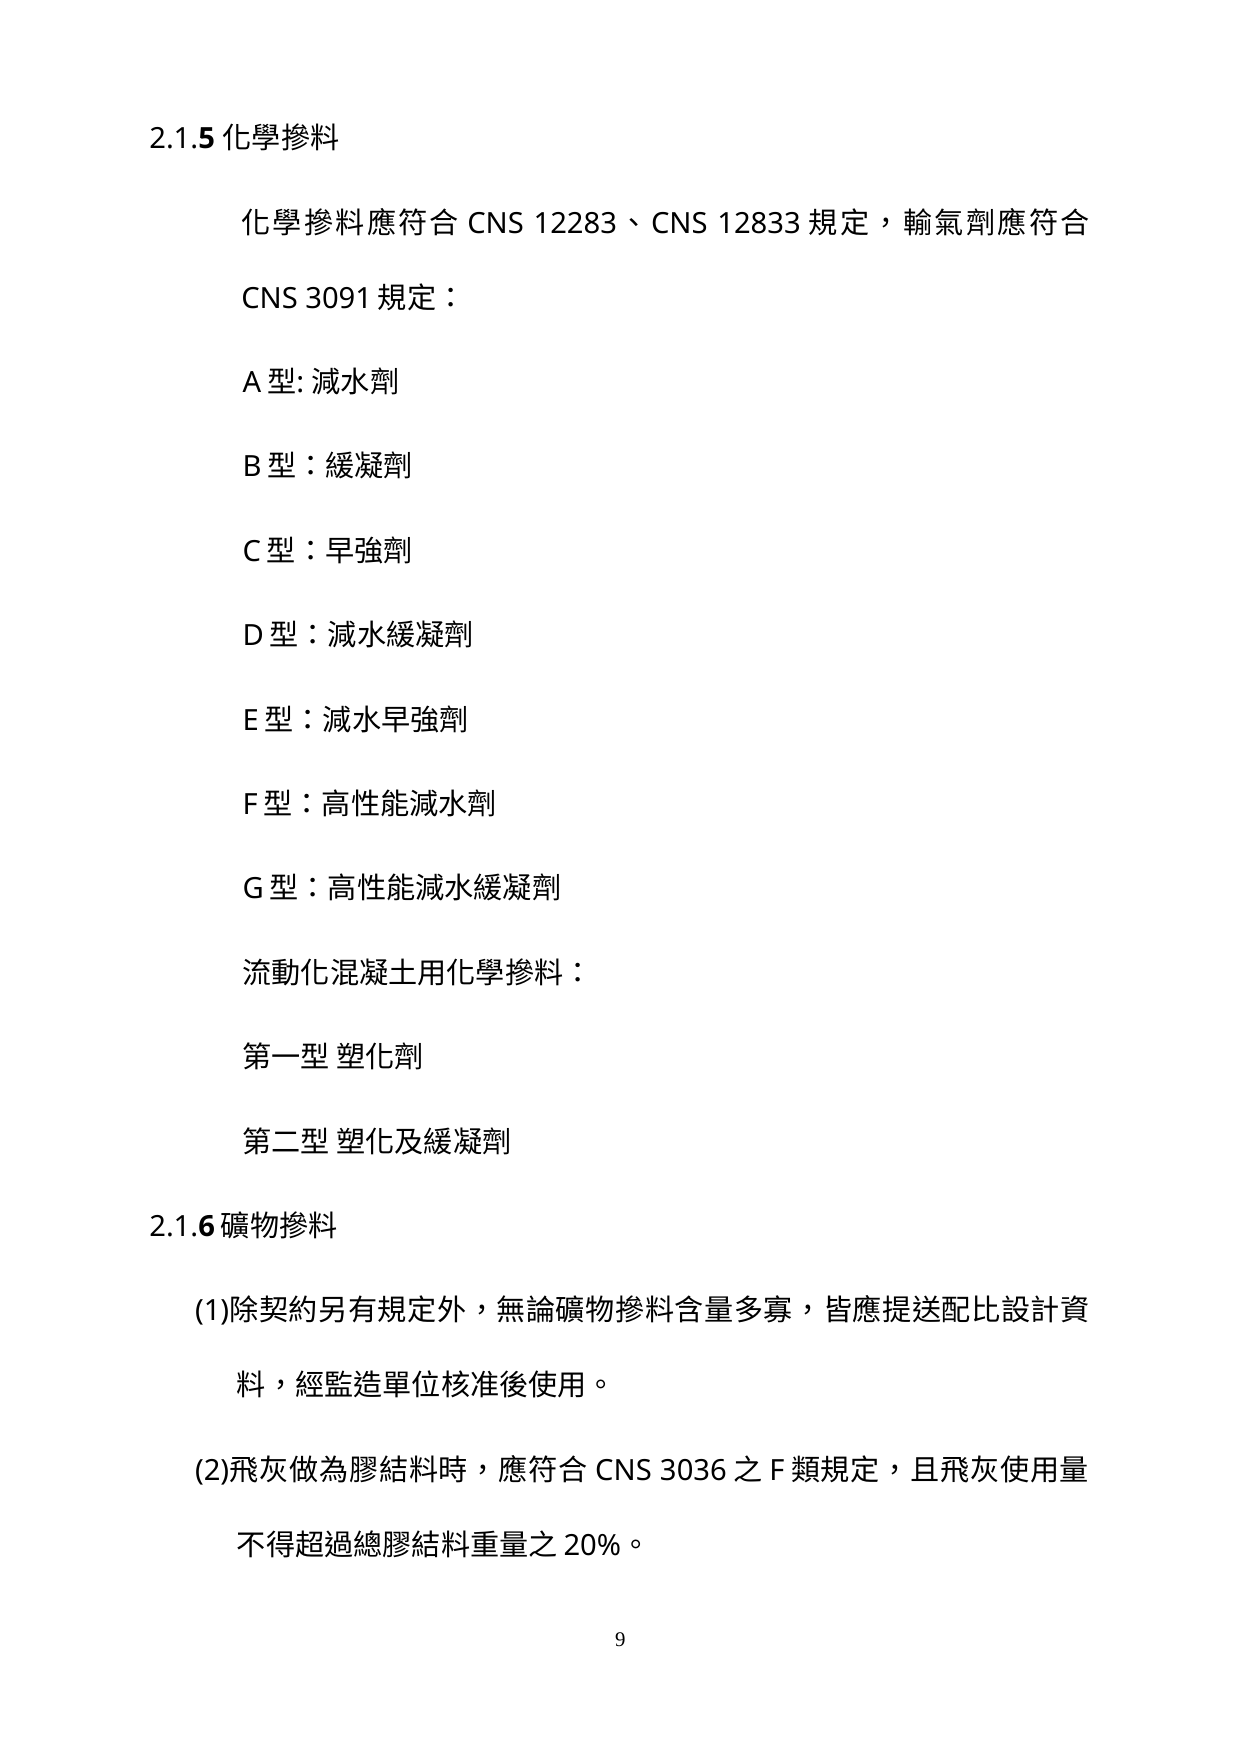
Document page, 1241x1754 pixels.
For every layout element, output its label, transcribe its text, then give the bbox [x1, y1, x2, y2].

table_header 經濟部水利署施工規範 第03310章 結構用混凝土 92年04月07日經水工字第09205001810號函頒 96年04月20日經水工字第09605002150號函修訂 102年11月22日經水工字第10205270970號函修訂 104年11月30日經水工字第10405293570號函修訂 105年09月02日經水工字第10505207090號函修訂 109年02月13日經水工字第10905030160號函修訂 1. 通則 1.1 本章概要 說明場鑄混凝土之材料、設備、施工及檢驗等相關規定。 1.2 工作範圍 包括混凝土之拌和、輸送、澆置、搗實、表面修飾、養護、接縫處理、止水帶、檢驗、評估及混凝土附屬品等相關工作。 1.3 相關章節 第03150章 混凝土附屬品 1.4 相關準則 (1) CNS 61卜特蘭水泥 (2) CNS 486粗細粒料篩析法 (3) CNS 490粗粒料（37.5mm以下）洛杉磯磨損試驗法 (4) CNS 491粒料內小於試驗篩75μm CNS 386材料含量試驗法(水洗法) (5) CNS 1167 使用硫酸鈉或硫酸鎂之粒料健度試驗法 (6) CNS 1171 粒料中土塊與易碎顆粒試驗法 (7) CNS 1174 新拌混凝土取樣法 (8) CNS 1176 混凝土坍度試驗法 (9) CNS 1231 工地混凝土試體製作及養護法 (10) CNS 1232 混凝土圓柱試體抗壓強度檢驗法 (11) CNS 1237混凝土拌和用水試驗法 (12) CNS 1238 混凝土鑽心試體及鋸切長條試體取樣法 (13) CNS 1240 混凝土粒料 (14) CNS 1241混凝土鑽心試體長度之測定法 (15) CNS 3036混凝土用飛灰及天然或煆燒卜作嵐攙和物 (16) CNS 3090預拌混凝土 (17) CNS 3091 混凝土用輸氣附加劑 (18) CNS 5646混凝土內之棒形振動器 (19) CNS 5648混凝土模板振動器 (20) CNS 12283混凝土用化學摻料 (21) CNS 11297混凝土圓柱試體蓋平法 (22) CNS 12549 混凝土及水泥砂漿用水淬高爐爐碴粉 (23) CNS 12891 混凝土配比設計準則 (24) CNS 12833流動化混凝土用化學摻料 (25) CNS 13407 細粒料中水溶性氯離子含量試驗法 (26) CNS 13465 新拌混凝土中水溶性氯離子含量試驗法 (27) CNS 13618 粒料之潛在鹼質與二氧化矽反應性試驗法（化學法） (28) CNS 13961 混凝土拌和用水 (29) CNS 14703硬固水泥砂漿及混凝土中水溶性氯離子含量試驗法 (30) CNS 15286 水硬性混合水泥 1.5 資料送審 1.5.1 拌和廠資料 廠商應依據CNS 3090之規定提送有關混凝土組成材料來源及拌和計畫書，供監造單位審核。該計畫書應說明拌和廠資格、設備型式、位置、所採用之拌和設備與單位產量及材料供應資料。 1.5.2 相關試驗報告 (1)驗證報告 供應單一工程混凝土總量大於5,000m3之拌和廠，應檢附經政府機關、財團法人或學術機構等驗證單位依據CNS 3090驗證合格之證明文件，經監造單位審核通過後方得供料；驗證單位應通過依標準法授權之產品驗證單位認證機構認證。未經驗證之拌和廠於廠商資料送審時，另檢送符合CNS 3090之自主檢查表及廠商確認單，送機關備查。 (2)配比設計 A.當同一規格之混凝土，其契約總量大於2,000m3時，須進行配比設計，惟數量在2,000m3以下或屬緊急工程經機關同意者，廠商得提送相同拌和廠1年內經監造單位核可之配比設計。 B.預力混凝土無論數量多寡，均須進行配比設計。 C.配比設計須符合CNS 12891之規定。 D.配比設計所提送資料中至少須包括下列資料： a.水泥、礦物摻料及化學摻料：提出符合本規範之證明文件或試驗報告。 b.粒料物理性質試驗結果。 c.粗、細粒料之級配資料，列成表格或線圖。 d.粒料、礦物摻料與水泥之比重。 e.水與膠結料之重量比。 f.坍度。 g.混凝土抗壓強度(fc’) 。 h.配比設計之要求平均抗壓強度(fcr’) 1.5.3 其他送審文件： (1)廠商與預拌混凝土廠所訂之合約，使用影本時需加蓋與正本相符章。 (2)預拌混凝土品質保證書(附件一)。 (3)預拌混凝土產製之工廠登記證影本。 (4)混凝土送貨單(附件二)。 送貨單應包含下列資料: A.預拌混凝土公司名稱及廠名、廠址、電話。 B.交貨單編號(或契約編號)、車次。 C.日期。 D.車牌號碼、總重、空重及淨重。 E.工程名稱及地點。 F.混凝土之等級(如SCC等級)或配比編號。 G.混凝土數量(交貨及累計數量)：以立方公尺計。 H.混凝土裝運時間(出廠、到達、卸料完成)。 I.規格(28日強度、設計坍度、最大粒徑、設計坍流度、水膠(灰)比)。 J.材料型式與重量(水泥、爐石、飛灰、附加劑) K.骨材重(3分石、6分、細骨材、用水量) 2. 產品 2.1 材料 2.1.1混凝土材料規格 混凝土拌和材料包括水泥、粒料、水、化學摻料及礦物摻料等，各種組成材料與拌和水用量、粒料尺寸及坍度或坍流度等應按照配比設計及試拌結果之數值，本款下表之各項數據僅供配比設計時之參考。 2.1.2水泥 (1)除契約另有規定外，一般構造物所使用之水泥應符合CNS 61卜特蘭水泥之規定。在同一單元之混凝土澆築作業中，不同廠牌之水泥不得混合使用。凡受潮結塊、硬化或有硬化現象之水泥，不得使用。 (2)工程若允許使用水硬性混合水泥應符合CNS 15286規定，且不得再添加其他礦物摻料。 2.1.3 粒料 細粒料:包含天然砂、加工砂或兩者之組合砂。 粗粒料:包含礫石、軋碎之礫石、碎石或上述材料之組合。 粗、細粒料級配及品質應符合CNS 1240規定，其相關檢驗應符合下表之規定。 2.1.4水 (1)混凝土拌和用水需符合CNS 13961規定。 (2)使用非自來水，如河川水、湖池水、井水、地下水等作為混凝土之拌和用水，其相關檢驗應符合下表之規定。 2.1.5 化學摻料 化學摻料應符合CNS 12283、CNS 12833規定，輸氣劑應符合CNS 3091規定： A型: 減水劑 B型：緩凝劑 C型：早強劑 D型：減水緩凝劑 E型：減水早強劑 F型：高性能減水劑 G型：高性能減水緩凝劑 流動化混凝土用化學摻料： 第一型 塑化劑 第二型 塑化及緩凝劑 2.1.6礦物摻料 (1)除契約另有規定外，無論礦物摻料含量多寡，皆應提送配比設計資料，經監造單位核准後使用。 (2)飛灰做為膠結料時，應符合CNS 3036之F類規定，且飛灰使用量不得超過總膠結料重量之20%。 (3)水淬高爐爐碴粉做為膠結料時，應符合CNS 12549之規定，且水淬高爐爐碴粉使用量不得超過總膠結料重量之30%。 (4)飛灰與水淬高爐爐碴粉同時做為膠結料時，其總量不得超過總膠結料重量之30%，且飛灰使用量不得超過15%。 2.2 品質管理 2.2.1 混凝土供應以使用「預拌混凝土」為原則；使用「工地拌和混凝土」需經機關許可，並依本規範及「公共工程工地型預拌混凝土設備設置及拆除管理要點」規定辦理。 2.2.2 廠商購買預拌混凝土時應考慮預拌混凝土之品質、產能及運送應能符合工程施工所需及不影響工程施工進行，廠商對所選定之預拌混凝土廠及混凝土品質應負完全責任。 2.2.3預拌混凝土品質不符合規定，經通知未依期限改善，或拌和廠供應其他工程使用不符合契約規定之材料者，監造單位得要求廠商改至其他預拌混凝土廠購買，廠商不得拒絕，其造成之一切損失概由廠商負責。 2.2.4監造工程司認為有必要或對混凝土品質有質疑時，得要求至預拌混凝土廠進行必要的取樣檢驗、設備檢查及列印拌和機操作台電腦配比報表，廠商應要求預拌混凝土廠配合辦理，如預拌混凝土廠拒絕配合辦理，監造工程司得要求廠商改至其他預拌混凝土廠購買，廠商不得拒絕，其造成之一切損失概由廠商負責。該項取樣之檢驗費用，如檢驗合格，費用由機關負擔，如不合格則由廠商負擔。 2.2.5廠商於訂約後，若適當運距內之合法預拌混凝土工廠，均無法供應滿足工程質與量需要之混凝土，經機關同意改設置工地型混凝土拌和設備；其審查程序及改置設備準備過程，不得為該混凝土項目停止施工之原因；其所延誤之工期，應以設置工地型混凝土拌和設備期間預拌混凝土工廠實際供應短少量所影響工期，經機關核定後納入展延工期辦理。因改採用工地型混凝土拌和設備所增加設置所需組拆、租金及規費等契約項目及費用，依契約第19條契約變更第(五)款之規定辦理。 3. 施工 3.1 準備工作 3.1.1 施工設備 (1)拌和車:輸送之拌和車，其攪拌速率、混凝土之均勻性應符合CNS3090規定辦理。 (2)瀉槽 A.瀉槽之襯裡應為表面光滑。 B.瀉槽之設置應使混凝土能連續流動，坡度不得陡於垂直向1比水平向2(V/H=1/2)，亦不得緩於垂直向1比水平向3(V/H=1/3)。若瀉槽必須使用較大之坡度時，其出口端應設置擋板，以避免粒料分離。 C.瀉槽長度超過600㎝者，其出口應以漏斗承接。 D.瀉槽使用後應以水清洗乾淨，以免混凝土硬化堆積於其上。清洗瀉槽後之水不得流入構造物範圍內。 (3) 泵送機：依混凝土之規格、粗粒料之最大粒徑、坍度、輸送距離及輸送高度，選用不致造成粒料析離或塞管之泵送機。 (4) 可調長度之柔性管（象鼻管） A. 使用金屬製、橡膠製或塑膠製之柔性管，其管徑應不小於最大粒徑之8倍，並防止混凝土粒料分離。 B. 柔性管之設置應使混凝土得以連續流動，且其出口與最終澆置點之距離於水平及垂置方向均不得大於150㎝。鄰近伸縮縫處之水平距離不得大於90㎝，每次使用後應清洗乾淨。 (5) 推車 A. 混凝土澆置不易之地點得以推車運送，輸送距離不得超過60m。 B. 推車應於架立之高架之走道版上通行，不得與結構體之鋼筋或埋設物接觸。 (6) 混凝土搗實設備 混凝土澆置時應以適當之設備搗實，搗實時間應適當以避免產生泌水、粒料析離、埋設物位移或模板支撐破壞等。 3.1.2 澆置前之準備 (1) 澆置面之之處理： 於既有混凝土上再澆置新拌混凝土時，須除去原有混凝土面之乳沫及其他雜物，使表面粗糙，並溼潤後覆以與原混凝土相同水灰比之水泥砂漿，厚度1.5 cm~2.5 cm，在水泥漿初凝前澆置混凝土，以確保新、舊混凝土妥善接合。 混凝土係澆置於土壤表面時，應先將表面之雜物及有機物質清除，並整平。 (2) 模板及鋼筋：應於澆置混凝土前清理乾淨避免積水，模板脫模劑塗抹均勻，鋼筋不得有浮銹並應紮固妥善，使具有規定之保護層，以確保鋼筋符合圖說之位置。 (3) 埋設物：混凝土內之預埋物，應依照設計圖說位置準確定位並妥為固定，避免因碰撞或混凝土搗實而發生位移。 (4) 實施自主檢查：混凝土澆置前之各項工作項目如鋼筋、模板、埋設物及其他相關作業應實施自主檢查，以確保各項作業確實完成。 (5) 澆置前之通知 A.澆置混凝土前應通知監造工程司，未經監造工程司同意，不得於構造物之任何部位澆置混凝土。 B.經監造工程司查驗未合格者，廠商應即時進行改善，並延後澆置時間，經再次查驗通過後，方得澆置混凝土。 3.1.3 混凝土之輸送 (1)除契約另有規定外，混凝土自開始拌和至運達工地完成澆置之時程應在90分鐘內；超過90分鐘仍未澆置完畢，除經監造工程司同意者外，該車剩餘之混凝土應運離工地不得使用，其所造成之一切損失由廠商負責。 (2)每一車預拌混凝土送達工地卸料前，混凝土供應商應提送二份送貨單，廠商應詳細核對送貨單之資料及填寫到達時間、完成澆置時間及澆置位置，如未隨車備有送貨單、貨品不符合契約規格時應運離工地不得使用。該車混凝土澆置完成後，由廠商簽名收存1份、1份交司機攜回混凝土廠。 (3)混凝土輸送至卸料端應有適當之裝置，且能保持連續輸送以避免粒料析離。 (4)混凝土自出料口至澆置面之距離應適當，以避免衝擊力過大及造成粒料析離。 (5)混凝土澆置後，所有輸送設備應立即清洗乾淨，其廢水及廢棄物應依規定集中處理。 3.2 施工方法 3.2.1 澆置之一般規定 (1) 水平構材或水平斷面之混凝土，必需待支承之垂直構材或斷面之混凝土已固結及收縮完成後方可澆置。 (2) 混凝土應連續澆置，且應於混凝土拌和後於規定時間內儘速澆置。 (3) 混凝土應以適當之厚度分層澆置，並應於下層混凝土初凝前澆置上層混凝土，各層混凝土應儘量控制維持水平澆置。 除契約另有規定外，上下層之澆置間隔時間不得超過45分鐘。牆構造物及擋土牆澆置厚度依震動棒之長度決定，一般以30㎝至50㎝為原則。巨積混凝土澆置每層厚度不得大於45㎝。 (4) 澆置柱之混凝土應使用可調長度之柔性管（象鼻管）。若梁、板等係與柱、牆等支承結構同次澆置，應俟柱、牆內澆置之混凝土完成沈落收縮後，再進行梁板之澆置。但仍可令振動棒憑其自重沈入時，進行梁、板之澆置。 (5) 在澆置混凝土期間及澆置後24小時內，混凝土表面若有積水，除非有妥善排水坑設施與混凝土分開，否則不得直接進行抽水。 (6) 施工日誌應詳細記載當日澆置之不同類別混凝土之數量、澆置範圍、構造物名稱、取樣樁號、樣品編號及試驗結果。 3.2.2水中混凝土之澆置 (1)使用緊密不漏漿之模板。 (2) 水中混凝土澆置後至少48小時之內，該地區不得進行抽水。 (3) 特密管 A. 特密管直徑為20～25㎝，上端裝有漏斗之不透水管，漏斗頂端應加設50㎜×50㎜網目之鋼網，以防堵塞。 B.特密管應妥為支撐，使其出口得在整個工作面上方自由移動，並得以在必須減緩或中斷混凝土流出時，迅速將管降下。 C. 澆置時應維持混凝土之連續流動，並使澆置之混凝土均勻分佈。特密管之移動及升降應妥為控制。 D. 各特密管應有適當之間距，以免造成粒料分離。 E. 澆置混凝土時，特密管下端應伸入已澆置混凝土表面下至少2 m。 F. 特密管不得水平移動，當特密管中混凝土不易自由卸出時，可將特密管上、下垂直移動，惟落差不得超過30㎝。 (4)用特密管或設有底門之吊斗，於水中澆置混凝土時，應維持適量連續施工，澆置位置應儘量維持靜水狀態，不得已時，亦須使水之流速在3m/min以下，水中澆置之混凝土面應大致保持水平面。 (5) 水中吊斗 A.使用無頂之水中用吊斗，其底門於吊斗卸料時應可自由向外打開。 B.將吊斗裝滿混凝土後緩慢降至待澆置混凝土之表面上，吊降之速率應避免水流過度擾動。 C. 緩慢將混凝土卸出，完成後再緩慢將吊斗吊出。 3.2.3低溫之澆置作業 周圍氣溫為5℃且繼續下降時，應採取下列任一種措施，保護已澆置之混凝土： (1) 加溫 A. 將模板或構造物周圍包覆加溫，使其內之混凝土及氣溫保持在13℃以上。完成澆置之混凝土應維持該溫度7天。 B. 於混凝土養護期間加溫時，其周圍之相對溼度應維持不低於40﹪。火爐、烤板或加熱器應妥為佈設，使熱量均勻分佈。燃燒之廢氣體應排至包圍體外部。 C.於7天之養護期過後，以最多每天降低7℃之速率，逐漸降低混凝土周圍之溫度，直到與外界之氣溫相同為止。 D. 於實施加溫作業期間，應派人看守並備妥防火設施。 (2) 保溫 A. 以適當之隔熱材料覆蓋與外界溫度隔離，使混凝土維持至少13℃以上之溫度7天。隔熱材料之種類與厚度應經監造工程司核可。 B. 混凝土上方除隔熱層外，應再覆以油布或其他經核可使用之防水材料。 3.2.4高溫之澆置作業 (1) 周圍溫度超過32℃以上時，應於澆置混凝土前，將模板及鋼筋等以水或其他方式適當降溫。 (2) 為避免澆置後混凝土之溫度高於32℃時，應採取下列措施保護已澆置之混凝土： A. 以適當方式遮蔽防止混凝土直接受到日曬。 B.採用冷水噴灑或以溼潤之粗麻布或粗棉墊覆蓋，使模板保持潮溼。 3.2.5 搗實 (1) 混凝土澆置時鋼筋、預埋件周圍及模板角落處之混凝土應確實搗實。 (2) 混凝土搗實原則上應使用符合CNS 5646之內振動器;外部振動器應經工程司同意後方可使用，外部振動器應符合CNS 5648之規定。 (3) 所有混凝土澆置15分鐘內，應即使用振動器振動，但振動時不可觸及模板、鋼筋及埋設物，以避免鋼筋、預埋管件及預力鋼材發生位移。 振動時應避免在混凝土表面造成泌水或造成粒料析離。 (4)混凝土搗實時應確實將振動器插至先澆置之下層結構體混凝土內，插入深度應約為10㎝，並避免過度振動。 (5) 若模板內振動之方式可能造成預埋件之損壞，即不得使用內部振動機。 3.2.6接縫 混凝土接縫之設置依位置可分水平接縫及垂直接縫二種；接縫依功能又可區分為施工縫、伸縮縫、收縮縫等三種。 (1) 施工縫、伸縮縫 A. 施工縫應設置於對結構強度影響最小之處。除按工程圖說或施工計畫設置之預定施工縫外；若有需設置非預定之施工縫(如遇大雨、混凝土運輸不及或其他施工問題致混凝土澆置中斷)，其施工縫之設置位置、形狀及處理方式須以書面經監造單位同意。 B.施工縫之位置應符合下列規定 (a)版、小梁及大梁之施工縫應設置於其垮度中央三分之一範圍內。 (b)大梁上之施工縫應設置於至少離相交小梁兩倍梁寬之處。 (c)牆及柱之施工縫應設於其與小梁、大梁或版交接之頂部或底部。 (d)施工縫宜與主鋼筋垂直。 (e)除設計圖說另有規定外，小梁、大梁、托肩、柱頭版及柱冠須與樓版同時澆置。 C. 水平與垂直施工縫或伸縮縫之位置及細節應依設計圖說施工，設計圖說未提供位置或細節圖說時，廠商可自行繪製施工縫或伸縮縫之詳細圖說併接縫設置之位置圖，送監造工程司審查同意後施工。 除契約另有規定及依結構計算需求外，垂直向施工縫及伸縮縫之設置間距以不超過20M為原則。 D.接縫如有應力傳遞或避免位移時應使用剪力鋼筋橫穿施工縫或伸縮縫，如混凝土之厚度足夠且混凝土剪力榫之強度可抵抗應力傳遞或側向位移時，可設計使用混凝土剪力榫。施工縫如已設計有與接縫垂直之鋼筋者，可免設剪力筋或混凝土剪力榫；伸縮縫所設置之剪力筋需使一端固定另一端能自由伸縮。增設之止水帶或剪力筋須經監造工程司同意後辦理。 伸縮縫接縫應以適當材料填塞及隔開，俾利混凝土有熱漲冷縮及變位之功能。除契約另有規定外，填塞材料可使用保力龍、發泡棉。 E. 施工縫之處理 除契約另有規定外，施工縫之處理規定如下： (a)為施工縫粘結性，澆置銜接混凝土前應清除已硬化混凝土表面之乳沫及鬆動物質，露出良好堅實之混凝土，凹凸深度約0.6 cm達露出粗粒料程度，以形成連接。 (b)接縫表面之清除打毛工作應使用高壓水、噴濕砂法或其他經核可之方式處理。 (c) 施工縫應先將表面清理溼潤後覆以與原混凝土相同水灰比之水泥砂漿，厚度1.5 cm~2.5 cm，在水泥漿初凝前澆置混凝土。澆置水泥砂漿前應保持澆置面濕潤。 F.清理接縫之混凝土表面時應避免損及止水帶。 G. 沿預力鋼材方向、埋設物或開孔處，應避免設置接縫。 (2) 收縮縫 為避免混凝土版構造物因收縮而產生不規則裂縫，應設置收縮縫。 A. 除契約圖說另有規定外，縱向及水平向之鋸縫之間隔為5M，其鋸縫之深度約為版厚之四分之一但不小於為25mm、寬度為5mm。鋸縫應整齊、清潔、平直。 B. 鋸縫應於混凝土舖面澆置後8至24小時內施作，為確保鋸縫於前述時限內完成，必要時得允許廠商夜間施工。 C. 鋸縫時損壞之養護膜應於受損20分鐘內，設法予以替換或更新以免舖面邊緣及表面失去保護。 D. 鋸縫完成後，應用水或空氣噴射或兩者兼用徹底清除鋸縫內之任何有害物質並乾燥之。 E.為避免碎石等堅硬異物進入收縮縫，乾燥後之鋸縫應以填縫劑依照製造廠之使用說明予以填滿。 3.2.7止水帶 (1) 止水帶可分為可撓性聚氯乙烯(PVC)、天然橡膠、合成橡膠等材質。不同止水帶每批進料時至少取樣1次，使用正字標記產品，其已依規定辦理之檢驗項目，得免重行檢驗。 A.除契約另有規定外，可撓性聚氯乙烯(PVC)之種類、尺度及品質應符合CNS3895及下表規定 B.天然或合成橡膠止水帶:依不同設施需具備之止水帶功能訂定標準。 (2) 施工縫或伸縮縫，如有防止滲水需求者必須使用止水帶；止水帶應儘可能減少續接，如無法避免需續接，應以熔接或經監造工程司同意之方式續接，銜接處不得有滲漏現象。 (3) 牆上之水平施工縫，其止水帶應以適當夾具固定，於混凝土澆置前裝設完成，並使其一半寬度露出完成之混凝土面，止水帶周圍之混凝土應充份搗實以使密合。澆置次一層混凝土時應小心施作，於硬化混凝土面之乳沫移除後，應先澆置止水帶周圍及上方部分並充份搗實，然後繼續澆置其餘之混凝土，並應確保止水帶不致遭內部振動器或其他工具扭曲或損壞。 (4) 垂直伸縮縫及施工縫，其止水帶應以適當夾具固定，於混凝土澆置前裝設完成，並使其一半埋入混凝土中，另一半露出於準備下次澆置之相鄰混凝土部位，並應確保止水帶位置完全正確，且其周圍之混凝土均已搗實。 3.2.8開口、預埋件及其他需求 (1) 應依契約設計圖說之規定，提供及安裝埋件。 (2) 於混凝土澆置前，應確認每個埋件之正確尺度及位置，並經監造工程司查驗後做成記錄。 3.2.9鏝平、掃飾 橋面、版面或路面應使用刮皮或修面機整平，並由工人以鏝板修平。如表面須保持粗糙面時，應以長柄軟掃同方向掃刷，力求整齊一致之紋路。 3.2.10混凝土顏色 外露部分混凝土之養護劑或脫模劑一經核可，除非經工程司同意，否則不得以任何因素改變混凝土之均勻顏色。 3.2.11混凝土澆置完成後，廠商應於明顯位置以紅漆標示當日澆置完成部分之樁號、高程及澆置日期。並於監造報表內記載澆置範圍(樁號)、高程、數量(註明強度)、坍度試驗、圓柱試體製作時之澆置樁號等。 3.2.12 施工中檢驗及完工後之初驗、驗收等指定鑽孔位置經鑽孔，廠商均應以同強度之混凝土回填補實。 3.3 清理 3.3.1污染之避免及清除 (1) 在混凝土澆置後，尚未達到初凝前，應立即清除積存在外露鋼筋上及鄰近混凝土表面之漏漿模板表面上之泥垢。 (2) 施工中應保護混凝土構造物不受結構鋼構件之鐵銹或其他有害物質之污染。 (3) 若發生污染，應將污染去除，並使混凝土恢復原有之顏色。 3.3.2損壞部分之修補 (1) 於工程之最終驗收之前，將混凝土表面、角隅受損處仔細修補。 (2) 經許可進行修補之表面，應將受損部位整修至平滑之狀況。 (3) 混凝土之整修工作未達監造工程司要求者，應將其打除重作。 3.4 養護 3.4.1 除契約另有規定外，混凝土的養護依下列方式擇一辦理。 3.4.2水及覆蓋物養護：混凝土養護應在澆置完成，混凝土表面浮水消失後即速進行養護，養護之時間不得少於7天。 3.4.3液膜養護劑養護：液膜養護劑應在不影響混凝土表面外觀及不適用溼治法之情況下經監造工程司許可後始得使用，使用養護劑前應將廠牌及使用說明書等相關資料報經監造工程司核准。 混凝土面先以水全面溼潤，並於水漬消失後立即塗敷養護劑，養護劑使用前應徹底攪拌，並於混合後1小時內塗敷使用。 養護劑塗敷完成後，應保護其不致受損至少10天。若有受損則應補行塗敷養護劑。 3.5 保護 3.5.1混凝土充分硬化至足以承擔載重前，不得施加載重。 3.5.2接縫之保護 (1) 需填充封縫料之接縫以及作為施工縫之表面應予保護。養護劑不得沾染黏結面。 (2) 接縫面及相鄰混凝土應確實作養護。 3.5.3鋼筋之保護 (1) 模板拆除後，長時間露出混凝土表面之鋼筋應塗以純水泥漿保護。 (2) 鋼筋準備搭接延伸或組立模板之前應清除附於鋼筋上之硬化水泥漿及其碎屑。 3.6 瑕疵混凝土 混凝土強度、飾面、許可差、或水密性不符合規範標準者，視為瑕疵品，應依照本章規定或依工程司指示予以補強、修補、或更換。補強時需用環氧樹脂砂漿，修補時須用水泥砂漿。 3.7 檢驗 3.7.1除契約另有規定外，材料及施工品質之檢驗，依據「經濟部水利署廠商品質管制規定」之規定辦理。 3.7.2各項檢驗依編列之檢驗項目及數量辦理，施工期間因工程變更設計增減工程數量或監造工程司認為有必要時得增減檢驗項目及數量(頻率)，廠商不得拒絕，該增加之檢驗費由機關負擔。 品質檢驗不合格依規定辦理再驗、拆除重做之各項檢驗、未做圓柱試體依規定所做鑽心試驗及其他因廠商之過失所辦理之檢驗，其相關費用概由廠商負擔。 3.7.3 除契約另有規定外，各項檢驗廠商須依規定頻率提出申請及會同監造單位辦理試體取樣、樣品簽名、送驗，機關得視需要改以會驗方式辦理。 3.7.4混凝土檢驗 除契約另有規定外，混凝土之檢驗項目如表1。 表1 混凝土各項材料及施工之檢驗項目 3.8 圓柱及鑽心抗壓強度試驗 3.8.1依規定需辦理圓柱試體製作及鑽心取樣之構造物，其應辦試驗之組數依不同強度個別計算，列表據以執行，並編列檢驗費用。 契約工作數量增減時，依本章規定頻率增減試驗組數。 3.8.2 除契約另有規定外，凡混凝土厚度不小於15 cm且鑽心無損害鋼筋及混凝土結構者均需辦理鑽心，必要時監造工程司得於施工期間增加鑽心試驗次數或指定其他構造物辦理鑽心試驗；增加辦理之鑽心試驗費用由機關增列。 3.8.3混凝土鑽心試體取樣，1組以3個試體為原則。 (1) 鑽心取樣前，廠商應提出申請並會同監造工程司取樣、試體簽名、送驗、會驗及試驗報告簽名等。未會同辦理之所有鑽心試體，機關一概不予承認，所有過失及損失完全由廠商負責。 (2) 除契約另有規定，鑽心頻率規定如下： A. 坡面工構造物混凝土之鑽心試體取樣：每1000m2鑽取試體1組，餘數達100 m2以上者，須增加1組試體。依構造物斷面尺度需要，得於同一斷面之各層坡面、戧台分別取樣，並辦理厚度檢驗。 B. 擋土牆、基腳、箱涵、混凝土異型塊及其他構造物之鑽心試體取樣：每500m3鑽取試體1組，餘數達50 m3以上者，須增加1組試體。 (3) 除契約另有規定外，鑽心試體取樣位置由監造工程司指定，其位置應為具有代表性之地點。取樣時應避開鋼筋、埋設物或混凝土接縫，以免損害結構物之強度及影響試驗結果。 (4) 鑽心試體取樣後及試驗前，應先確認試體無異議後，始得進行試驗，試驗前如試體有瑕疵或異議，應經監造工程司確認及同意後在原鑽取位置100cm範圍內重新鑽取試體。 廠商未依約定時間會驗或試體試驗前無提出異議，其試驗結果廠商不得異議。 3.8.4鑽心試體試驗結果判定： 凡有下列規定之一者，判定該組試體所代表之混凝土數量為不合格。 (1) 1組3個試體之平均抗壓強度低於設計強度之85%者。 (2) 1組3個試體中任一試體抗壓強度低於設計強度之75%者。 3.8.5凡經鑽心試驗評定為不合格但合於下列情形之一者，得申請再驗。 (1) 1組3個試體平均強度達設計強度之85 %以上，且單一試體在設計強度之70 %以上及未達設計強度之75 %者。 (2) 1組3個試體平均強度達設計強度之80 %以上及未達設計強度之85 %，且任單一試體在設計強度之75 %以上者。 廠商申請再驗應於試驗後3日內以書面提出並經機關同意後，由工程司及廠商會同就該組鑽心試體代表之混凝土再行鑽取1組3個試體，此3個試體應分散於該區間範圍內，不得集中鑽取。試驗結果符合規定者，判定為合格，否則仍以不合格處理。鑽心判定為不合格之該組試體所代表之混凝土再驗以1次為限。同一工程鑽心不合格再驗組數以2組為限。再驗之一切費用由廠商負擔。 3.8.6除契約另有規定外，鑽心不合格之混凝土構造物依下列規定辦理： (1)拆除鑽心不合格位置前後各10M範圍之構造物；屬於混凝土塊者，拆除該鑽心不合格之混凝土塊及前後編號各10個混凝土塊。 (2) 追蹤不合格位置之前後不同位置或前後不同日期所施工相同強度、相同水灰比之混凝土，直至合格為止，以確定其餘應拆除之範圍。每次追蹤鑽心之位置以10M為間隔鑽取試體1組；屬於混凝土塊者，則依編號順序每10個混凝土塊鑽取試體1組。 (3) 前款應拆除之範圍廠商應重做，所有一切損失(包括工期及拆除重做之工資材料)，概由廠商負擔。不合格範圍外構造物如受拆除行為影響，其相關費用及損失亦由廠商負擔。重做應依規定頻率作坍度、圓柱試體、鑽心及其他必要之檢驗，所有費用由廠商負擔。 (4) 機關為符合公共利益之特定需要，應拆重作之混凝土，經適當評估認定結構無不安全之虞者，得以「不拆除亦不予計價」方式處置，該不予計價之混凝土包括混凝土澆置所需之工料費。為評估認定所需之一切費用(如鑽心試驗、載重試驗、非破壞性檢測、結構分析…等)由廠商負擔。 經認定得不拆除重做之混凝土及其周邊結構物，如需補強者，其費用由廠商負擔。 3.8.7 混凝土圓柱試體製作及頻率規定如下： (1) 適用混凝土鑽心試體取樣之構造物其圓柱試體製作頻率規定如下： A. 各種不同強度之混凝土量每200 m3作試體1組，餘數達40 m3以上者增做1組。 B.同一種配比混凝土的總數量在40m3以下者，得免做圓柱試體。 (2) 不適用混凝土鑽心試體取樣者，圓柱試體製作頻率如下: A.鋼筋設計密集者、襯砌排塊石之背填混凝土等，各種不同強度之混凝土，每120m3作試體1組，餘數達40 m3以上者增做1組。 B.特殊構造物者，如水庫工程(壩體、溢洪道、取出水工、防淤隧道、引水隧道等)、攔河堰工程(堰體、排砂道、跌水靜水池等)、橋梁、水門、房屋建築等，各種不同強度之混凝土，每100m3作試體1組，餘數達40 m3以上者增做1組。 (3) 圓柱試體取樣、製作及養護等相關規定： A. 混凝土圓柱試體取樣除契約另有規定外，以在混凝土輸送至澆置位置(一般為輸送管之管尾)取樣為原則。 B.混凝土圓柱試體每組製作3個，作28天抗壓強度試驗。 為預測28天抗壓強度之需要，得增作2個試體，作7天抗壓強度試驗，應於核定之監造計畫載明，如施工中認有必要時應書面通知廠商配合辦理，並覈實計價。 圓柱試體應在澆置處由廠商所指派專業人員製作。監造工程司以不褪色之油性筆書寫工程名稱、澆置日期、澆置位置、設計強度及簽名等資料於紙上，於圓柱試體製作完成後將該紙張浮貼於圓柱試體上。監造工程司得視需要指定取樣製作圓柱試體。 C. 圓柱試體製作完成後應集中放置於監造工程司指定之地點，靜置及保護至少24小時後再運往實驗室，依CNS 1231之規定養護。 3.8.8圓柱試體試驗結果評估及不合格之處理： (1) 7天抗壓強度： 契約規定增作2個圓柱試體者，其7天材齡之抗壓強度如未達設計強度之70%，廠商應依不合格品之管制程序檢討分析發生原因，並提出矯正與預防措施，以確保混凝土品質之穩定性並符合規範要求；該檢討分析及矯正與預防措施等資料應報監造工程司備查。 (2) 每一種配比混凝土之圓柱試體28天材齡抗壓強度，應同時符合下列二條件方為合格： A. 連續3組試體抗壓強度平均值高於或等於規定強度f'c值。 B. 無任一組試體之強度低於(fc’-35kgf/cm2)。 (3)有前款之一評定為不合格者，不合格之混凝土依下列規定辦理: (4) 圓柱試體製作組數達3.8.8(4)C之規定，應以本署制式評估表(附件三)辦理評估，並按照品質評估處理標準之規定處理。 A. 混凝土之品質評估，以同強度、同工項之混凝土試體28天抗壓強度為基準。 B. 各組圓柱試體應依試體製作日期先後順序排列，不得任意調動順序。 C. 同強度、同工項之混凝土圓柱試體數量未達15組，不用進行評估；15組以上，每次評估以30組為原則，最後一次評估不得少於15組。評估方式可參考ACI 214繪製品質控制圖，包括個別強度試驗控制圖，5組試驗強度移動平均控制圖及10組試驗差值移動平均控制圖。 (5) 混凝土圓柱試體未依期送驗或未製作者，依下列規定辦理： A.契約規定增作2個圓柱試體，作7天之抗壓強度試驗，試體材齡逾第10天期限後試驗者，處該組試體所代表之混凝土工料費之5 %為罰款。 B.3個圓柱試體材齡達28天時做抗壓強度試驗，試體材齡逾第35天期限後試驗者，處該組試體所代表之混凝土工料費之10%為罰款。 C.廠商未依照規定製作圓柱試體、未適當保護試體致損壞或遺失者，得補做鑽心試驗，鑽心符合3.8.4規定者，處該組試體所代表之混凝土工料費之10 %為罰款；如鑽心不符規定，則該組試體所代表之混凝土數量不予計價，並應拆除重做。 應拆除重做之混凝土，依本章第3.8.6款第(3)規定辦理，但得依本章第3.8.6款第(4)規定辦理。 (6) 混凝土施工品質單次評估其變異係數大於下表之規定者，處該次評估資料表全部混凝土工料費之3%為罰款。 3.8.9 判定為拆除重做或不計量不給價之混凝土不再另扣處該批混凝土之其他罰款；除契約另有規定外，同批混凝土之罰款係累加計算，其罰款總數不得超過該批混凝土之契約價金。各項罰款應通知廠商繳交，如尚未繳交且已估驗付款則應於次期估驗款中扣回或通知廠商於期限內繳回。 4. 計量與計價 4.1 計量 4.1.1 不同強度之混凝土按設計圖說體積以立方公尺計量。 4.1.2 各項檢驗費按[組][次][ ]計量。 4.1.3 因切除或敲除過度而修補之混凝土，或用於修補或更換瑕疵部位之混凝土，均不予計量。 4.1.4 經檢驗判定不合格所代表之數量均不予計量。 4.1.5 除契約另有規定外，本章工作之附屬工作項目將不予計量，其費用應視為已包含於有關混凝土項目計價之項目內。 4.2 計價 4.2.1 本章之工作依契約之不同強度項目之單價計價，該項單價已包括所需之一切人工、材料、機具、設備、動力及運輸等費用在內。 惟施工現場混凝土拌和車無法到達構造物澆置位置洩料、亦無法施作便道，且契約圖說無編列泵送機租用者，得經機關同意另行編列單價。 4.2.2 各項檢驗費計價包括一切人工、材料、機具、施工設備、動力、取樣、運輸及試驗等費用在內。 〈本章結束〉 [133, 89, 1093, 1580]
table_header [86, 89, 133, 1580]
table_header [1093, 89, 1157, 1580]
